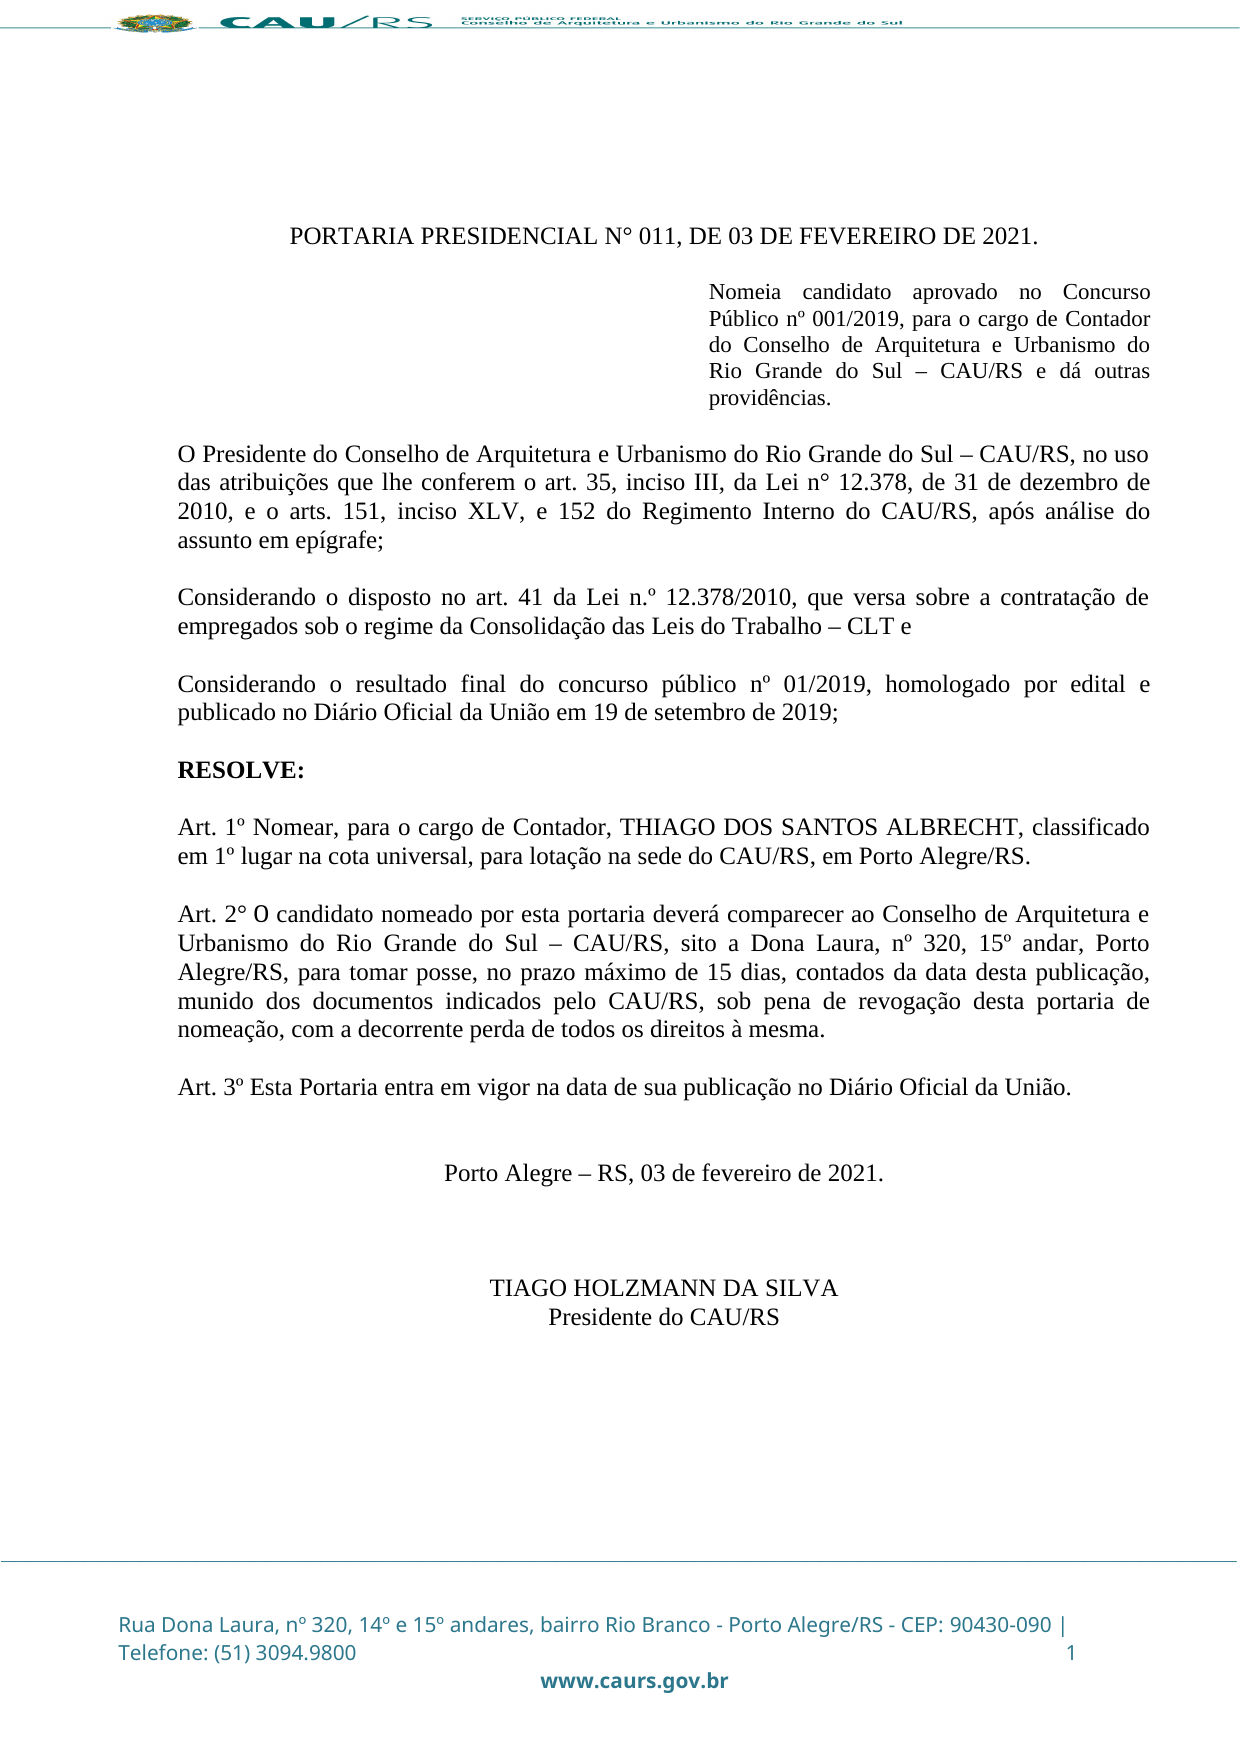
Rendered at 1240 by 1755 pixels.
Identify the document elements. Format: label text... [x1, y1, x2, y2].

text O Presidente do Conselho de Arquitetura e Urbanismo do Rio Grande do Sul – CAU/RS, no uso das atribuições que lhe conferem o art. 35, inciso III, da Lei n° 12.378, de 31 de dezembro de 2010, e o arts. 151, inciso XLV, e 152 do Regimento Interno do CAU/RS, após análise do assunto em epígrafe; [177, 439, 1151, 554]
text Art. 1º Nomear, para o cargo de Contador, THIAGO DOS SANTOS ALBRECHT, classificado em 1º lugar na cota universal, para lotação na sede do CAU/RS, em Porto Alegre/RS. [177, 812, 1151, 870]
text Art. 2° O candidato nomeado por esta portaria deverá comparecer ao Conselho de Arquitetura e Urbanismo do Rio Grande do Sul – CAU/RS, sito a Dona Laura, nº 320, 15º andar, Porto Alegre/RS, para tomar posse, no prazo máximo de 15 dias, contados da data desta publicação, munido dos documentos indicados pelo CAU/RS, sob pena de revogação desta portaria de nomeação, com a decorrente perda de todos os direitos à mesma. [177, 899, 1151, 1043]
text RESOLVE: [177, 755, 1151, 784]
text Nomeia candidato aprovado no Concurso Público nº 001/2019, para o cargo de Contador do Conselho de Arquitetura e Urbanismo do Rio Grande do Sul – CAU/RS e dá outras providências. [709, 278, 1151, 410]
text Porto Alegre – RS, 03 de fevereiro de 2021. [177, 1158, 1151, 1187]
text Art. 3º Esta Portaria entra em vigor na data de sua publicação no Diário Oficial da União. [177, 1072, 1151, 1101]
text TIAGO HOLZMANN DA SILVA [177, 1273, 1151, 1302]
text Considerando o disposto no art. 41 da Lei n.º 12.378/2010, que versa sobre a contratação de empregados sob o regime da Consolidação das Leis do Trabalho – CLT e [177, 582, 1151, 640]
text PORTARIA PRESIDENCIAL N° 011, DE 03 DE FEVEREIRO DE 2021. [177, 221, 1151, 249]
text Considerando o resultado final do concurso público nº 01/2019, homologado por edital e publicado no Diário Oficial da União em 19 de setembro de 2019; [177, 669, 1151, 726]
text Presidente do CAU/RS [177, 1302, 1151, 1331]
